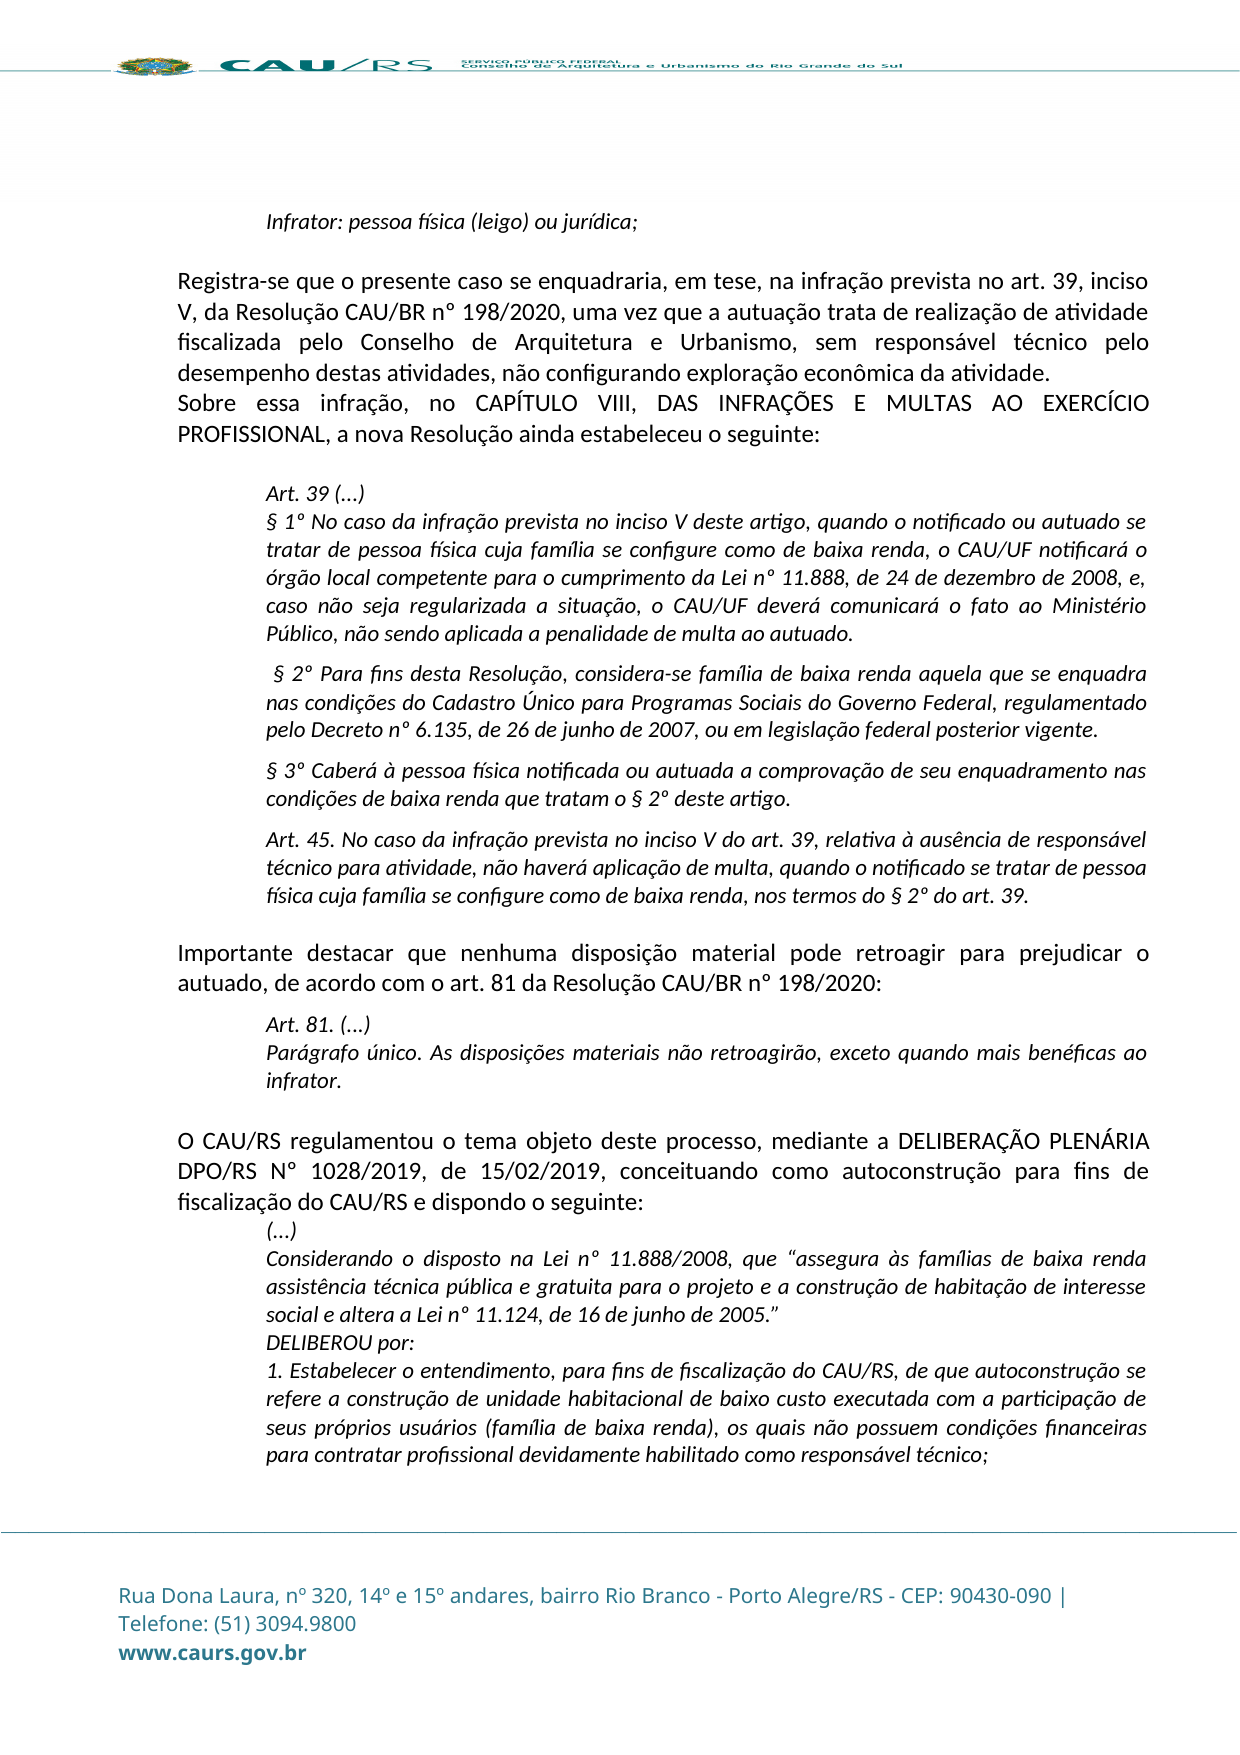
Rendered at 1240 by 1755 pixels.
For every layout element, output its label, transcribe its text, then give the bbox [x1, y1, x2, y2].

text Registra-se que o presente caso se enquadraria, em tese, na infração prevista no art. 39, inciso V, da Resolução CAU/BR nº 198/2020, uma vez que a autuação trata de realização de atividade fiscalizada pelo Conselho de Arquitetura e Urbanismo, sem responsável técnico pelo desempenho destas atividades, não configurando exploração econômica da atividade. [177, 265, 1151, 387]
text Art. 39 (...) [266, 479, 1151, 507]
text § 1º No caso da infração prevista no inciso V deste artigo, quando o notificado ou autuado se tratar de pessoa física cuja família se configure como de baixa renda, o CAU/UF notificará o órgão local competente para o cumprimento da Lei nº 11.888, de 24 de dezembro de 2008, e, caso não seja regularizada a situação, o CAU/UF deverá comunicará o fato ao Ministério Público, não sendo aplicada a penalidade de multa ao autuado. [266, 507, 1151, 647]
text O CAU/RS regulamentou o tema objeto deste processo, mediante a DELIBERAÇÃO PLENÁRIA DPO/RS Nº 1028/2019, de 15/02/2019, conceituando como autoconstrução para fins de fiscalização do CAU/RS e dispondo o seguinte: [177, 1125, 1151, 1216]
text (...) [266, 1216, 1151, 1244]
text 1. Estabelecer o entendimento, para fins de fiscalização do CAU/RS, de que autoconstrução se refere a construção de unidade habitacional de baixo custo executada com a participação de seus próprios usuários (família de baixa renda), os quais não possuem condições financeiras para contratar profissional devidamente habilitado como responsável técnico; [266, 1357, 1151, 1469]
text Considerando o disposto na Lei nº 11.888/2008, que “assegura às famílias de baixa renda assistência técnica pública e gratuita para o projeto e a construção de habitação de interesse social e altera a Lei nº 11.124, de 16 de junho de 2005.” [266, 1244, 1151, 1328]
text Parágrafo único. As disposições materiais não retroagirão, exceto quando mais benéficas ao infrator. [266, 1038, 1151, 1094]
text Art. 81. (...) [266, 1010, 1151, 1038]
text § 3º Caberá à pessoa física notificada ou autuada a comprovação de seu enquadramento nas condições de baixa renda que tratam o § 2º deste artigo. [266, 756, 1151, 812]
text Importante destacar que nenhuma disposição material pode retroagir para prejudicar o autuado, de acordo com o art. 81 da Resolução CAU/BR nº 198/2020: [177, 937, 1151, 998]
text § 2º Para fins desta Resolução, considera-se família de baixa renda aquela que se enquadra nas condições do Cadastro Único para Programas Sociais do Governo Federal, regulamentado pelo Decreto nº 6.135, de 26 de junho de 2007, ou em legislação federal posterior vigente. [266, 659, 1151, 744]
text Art. 45. No caso da infração prevista no inciso V do art. 39, relativa à ausência de responsável técnico para atividade, não haverá aplicação de multa, quando o notificado se tratar de pessoa física cuja família se configure como de baixa renda, nos termos do § 2º do art. 39. [266, 825, 1151, 909]
text DELIBEROU por: [266, 1328, 1151, 1357]
text Sobre essa infração, no CAPÍTULO VIII, DAS INFRAÇÕES E MULTAS AO EXERCÍCIO PROFISSIONAL, a nova Resolução ainda estabeleceu o seguinte: [177, 387, 1151, 448]
text Infrator: pessoa física (leigo) ou jurídica; [266, 207, 1151, 235]
